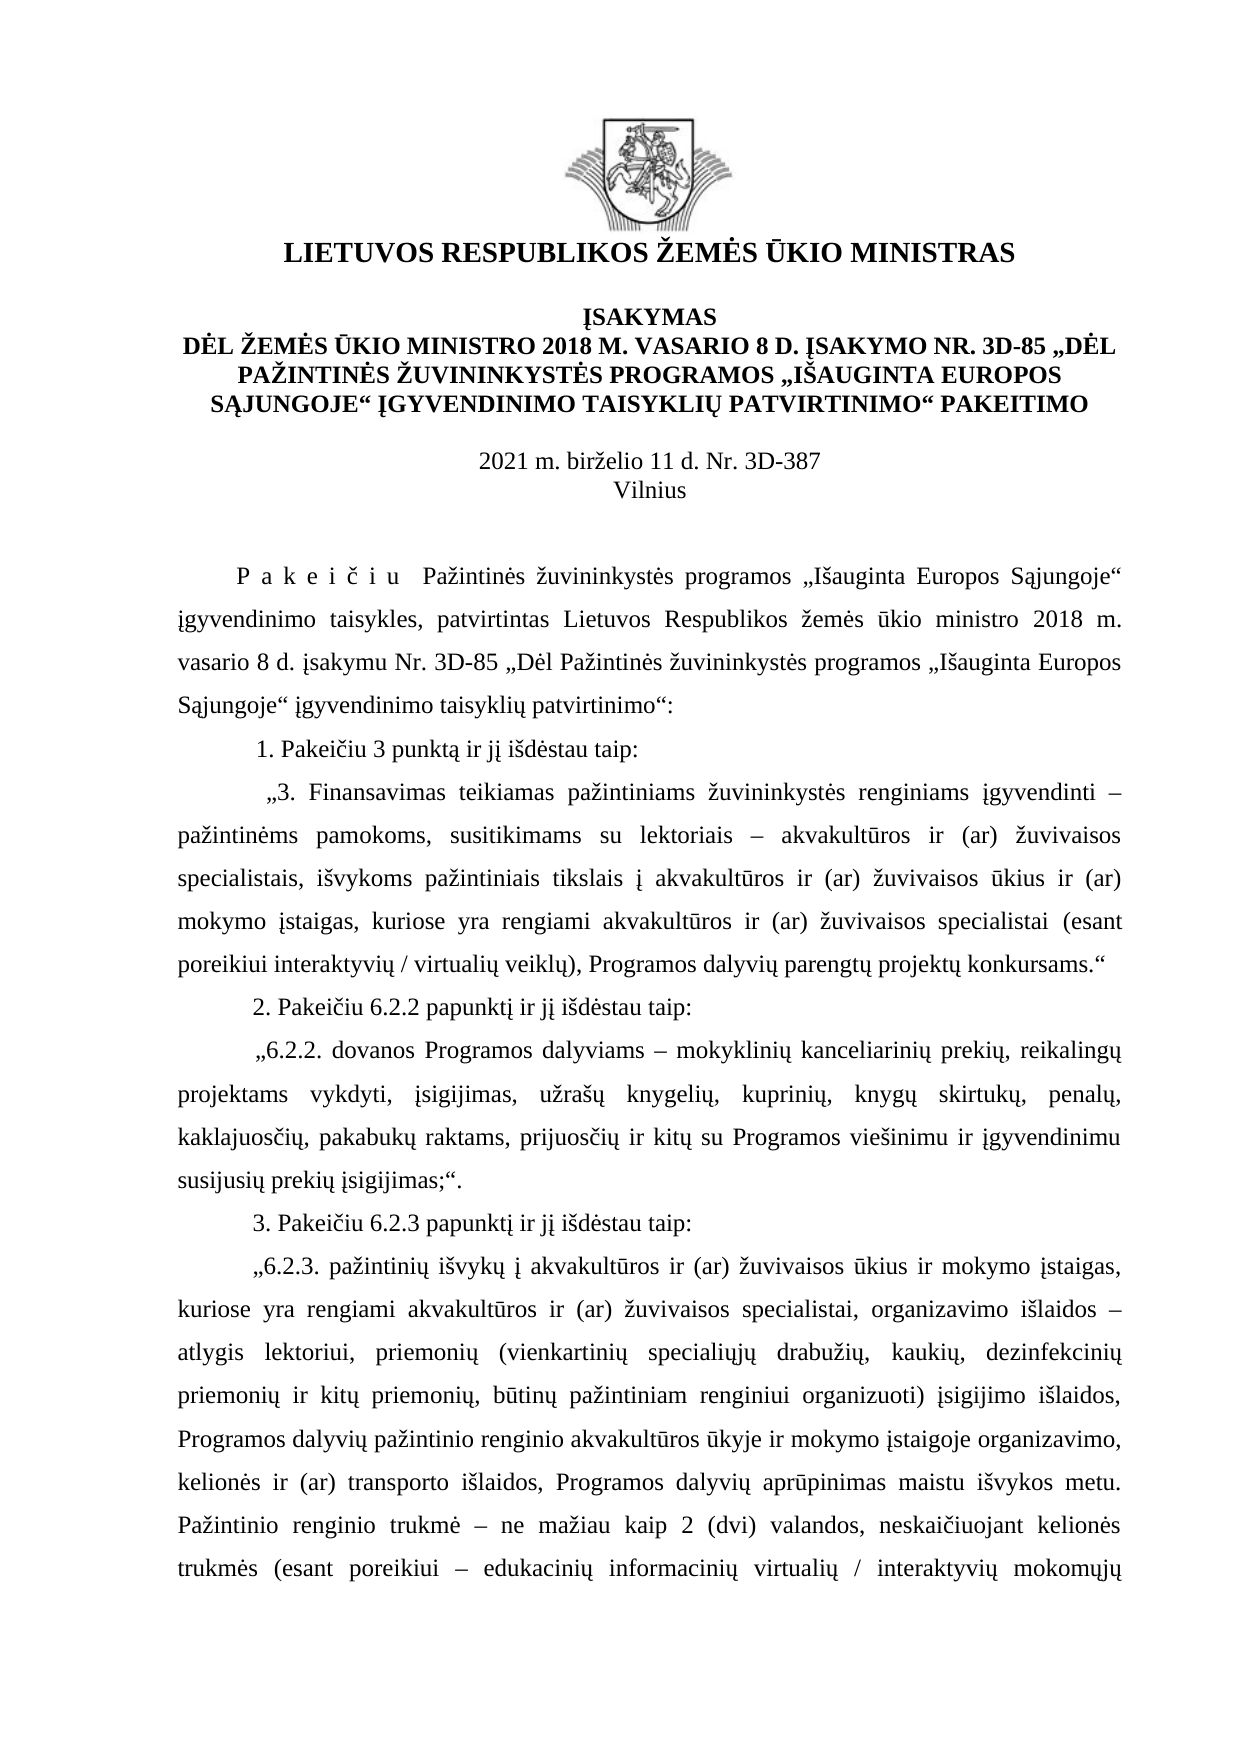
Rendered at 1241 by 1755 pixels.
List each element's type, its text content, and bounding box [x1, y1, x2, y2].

text „6.2.3. pažintinių išvykų į akvakultūros ir (ar) žuvivaisos ūkius ir mokymo įstaigas, kuriose yra rengiami akvakultūros ir (ar) žuvivaisos specialistai, organizavimo išlaidos – atlygis lektoriui, priemonių (vienkartinių specialiųjų drabužių, kaukių, dezinfekcinių priemonių ir kitų priemonių, būtinų pažintiniam renginiui organizuoti) įsigijimo išlaidos, Programos dalyvių pažintinio renginio akvakultūros ūkyje ir mokymo įstaigoje organizavimo, kelionės ir (ar) transporto išlaidos, Programos dalyvių aprūpinimas maistu išvykos metu. Pažintinio renginio trukmė – ne mažiau kaip 2 (dvi) valandos, neskaičiuojant kelionės trukmės (esant poreikiui – edukacinių informacinių virtualių / interaktyvių mokomųjų [177, 1251, 1122, 1582]
text Vilnius [177, 475, 1122, 504]
text DĖL ŽEMĖS ŪKIO MINISTRO 2018 M. VASARIO 8 D. ĮSAKYMO NR. 3d-85 „DĖL PAŽINTINĖS ŽUVININKYSTĖS PROGRAMOS „IŠAUGINTA EUROPOS SĄJUNGOJE“ ĮGYVENDINIMO TAISYKLIŲ PATVIRTINIMO“ PAKEITIMO [177, 331, 1122, 417]
text 3. Pakeičiu 6.2.3 papunktį ir jį išdėstau taip: [177, 1208, 1122, 1237]
text 1. Pakeičiu 3 punktą ir jį išdėstau taip: [177, 734, 1122, 762]
text P a k e i č i u Pažintinės žuvininkystės programos „Išauginta Europos Sąjungoje“ įgyvendinimo taisykles, patvirtintas Lietuvos Respublikos žemės ūkio ministro 2018 m. vasario 8 d. įsakymu Nr. 3D-85 „Dėl Pažintinės žuvininkystės programos „Išauginta Europos Sąjungoje“ įgyvendinimo taisyklių patvirtinimo“: [177, 561, 1122, 719]
text „6.2.2. dovanos Programos dalyviams – mokyklinių kanceliarinių prekių, reikalingų projektams vykdyti, įsigijimas, užrašų knygelių, kuprinių, knygų skirtukų, penalų, kaklajuosčių, pakabukų raktams, prijuosčių ir kitų su Programos viešinimu ir įgyvendinimu susijusių prekių įsigijimas;“. [177, 1036, 1122, 1194]
text ĮSAKYMAS [177, 302, 1122, 331]
text „3. Finansavimas teikiamas pažintiniams žuvininkystės renginiams įgyvendinti – pažintinėms pamokoms, susitikimams su lektoriais – akvakultūros ir (ar) žuvivaisos specialistais, išvykoms pažintiniais tikslais į akvakultūros ir (ar) žuvivaisos ūkius ir (ar) mokymo įstaigas, kuriose yra rengiami akvakultūros ir (ar) žuvivaisos specialistai (esant poreikiui interaktyvių / virtualių veiklų), Programos dalyvių parengtų projektų konkursams.“ [177, 777, 1122, 978]
text 2021 m. birželio 11 d. Nr. 3D-387 [177, 446, 1122, 475]
text LIETUVOS RESPUBLIKOS ŽEMĖS ŪKIO MINISTRAS [177, 235, 1122, 269]
text 2. Pakeičiu 6.2.2 papunktį ir jį išdėstau taip: [177, 992, 1122, 1021]
